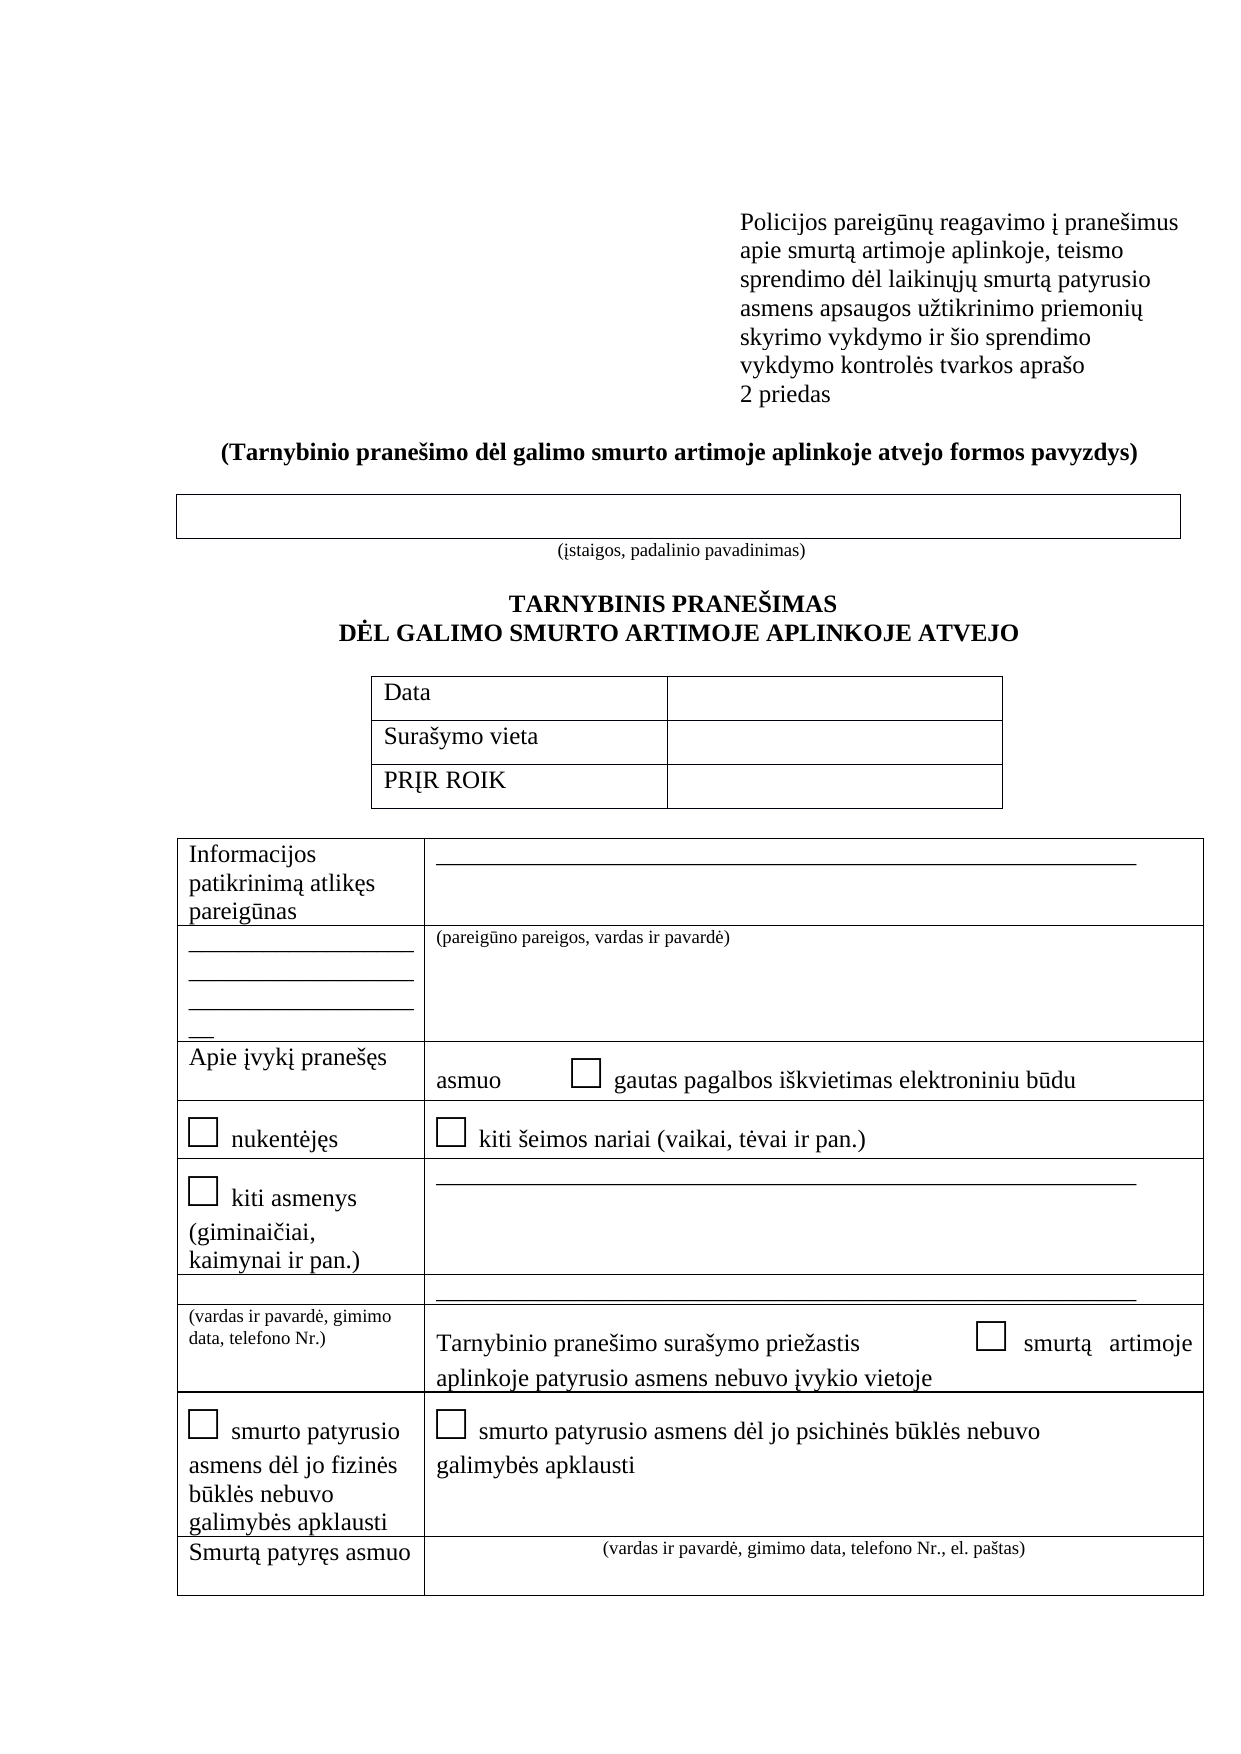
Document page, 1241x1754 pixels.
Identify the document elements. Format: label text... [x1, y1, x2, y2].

table_cell [178, 1275, 424, 1304]
text 2 priedas [740, 379, 1181, 408]
text (įstaigos, padalinio pavadinimas) [177, 539, 1181, 561]
table_header Informacijos patikrinimą atlikęs pareigūnas [178, 839, 424, 925]
table_cell □ kiti šeimos nariai (vaikai, tėvai ir pan.) [425, 1101, 1203, 1158]
text sprendimo dėl laikinųjų smurtą patyrusio [740, 264, 1181, 293]
table_header ________________________________________________________ [425, 839, 1203, 925]
text (Tarnybinio pranešimo dėl galimo smurto artimoje aplinkoje atvejo formos pavyzdys) [177, 437, 1181, 465]
table_cell ________________________________________________________ [425, 1159, 1203, 1274]
table_cell ________________________________________________________ [425, 1275, 1203, 1304]
table_cell PRĮR ROIK [372, 765, 667, 808]
text TARNYBINIS PRANEŠIMAS [177, 589, 1181, 618]
table_cell Surašymo vieta [372, 721, 667, 764]
text Policijos pareigūnų reagavimo į pranešimus [740, 207, 1181, 235]
table_cell Smurtą patyręs asmuo [178, 1537, 424, 1595]
text DĖL GALIMO SMURTO ARTIMOJE APLINKOJE ATVEJO [177, 618, 1181, 647]
text vykdymo kontrolės tvarkos aprašo [740, 350, 1181, 379]
table_cell ________________________________________________________ [178, 926, 424, 1041]
table_cell [668, 765, 1002, 808]
text asmens apsaugos užtikrinimo priemonių [740, 293, 1181, 322]
table_cell (vardas ir pavardė, gimimo data, telefono Nr., el. paštas) [425, 1537, 1203, 1595]
table_header [177, 495, 1180, 538]
table_cell (vardas ir pavardė, gimimo data, telefono Nr.) [178, 1305, 424, 1391]
table_cell (pareigūno pareigos, vardas ir pavardė) [425, 926, 1203, 1041]
table_cell [668, 721, 1002, 764]
table_cell asmuo □ gautas pagalbos iškvietimas elektroniniu būdu [425, 1042, 1203, 1100]
table_cell □ smurto patyrusio asmens dėl jo psichinės būklės nebuvo galimybės apklausti [425, 1393, 1203, 1536]
table_cell □ kiti asmenys (giminaičiai, kaimynai ir pan.) [178, 1159, 424, 1274]
table_cell Tarnybinio pranešimo surašymo priežastis □ smurtą artimoje aplinkoje patyrusio asmens nebuvo įvykio vietoje [425, 1305, 1203, 1391]
table_cell □ smurto patyrusio asmens dėl jo fizinės būklės nebuvo galimybės apklausti [178, 1393, 424, 1536]
table_header Data [372, 677, 667, 720]
table_cell □ nukentėjęs [178, 1101, 424, 1158]
table_cell Apie įvykį pranešęs [178, 1042, 424, 1100]
text apie smurtą artimoje aplinkoje, teismo [740, 235, 1181, 264]
table_header [668, 677, 1002, 720]
text skyrimo vykdymo ir šio sprendimo [740, 322, 1181, 350]
